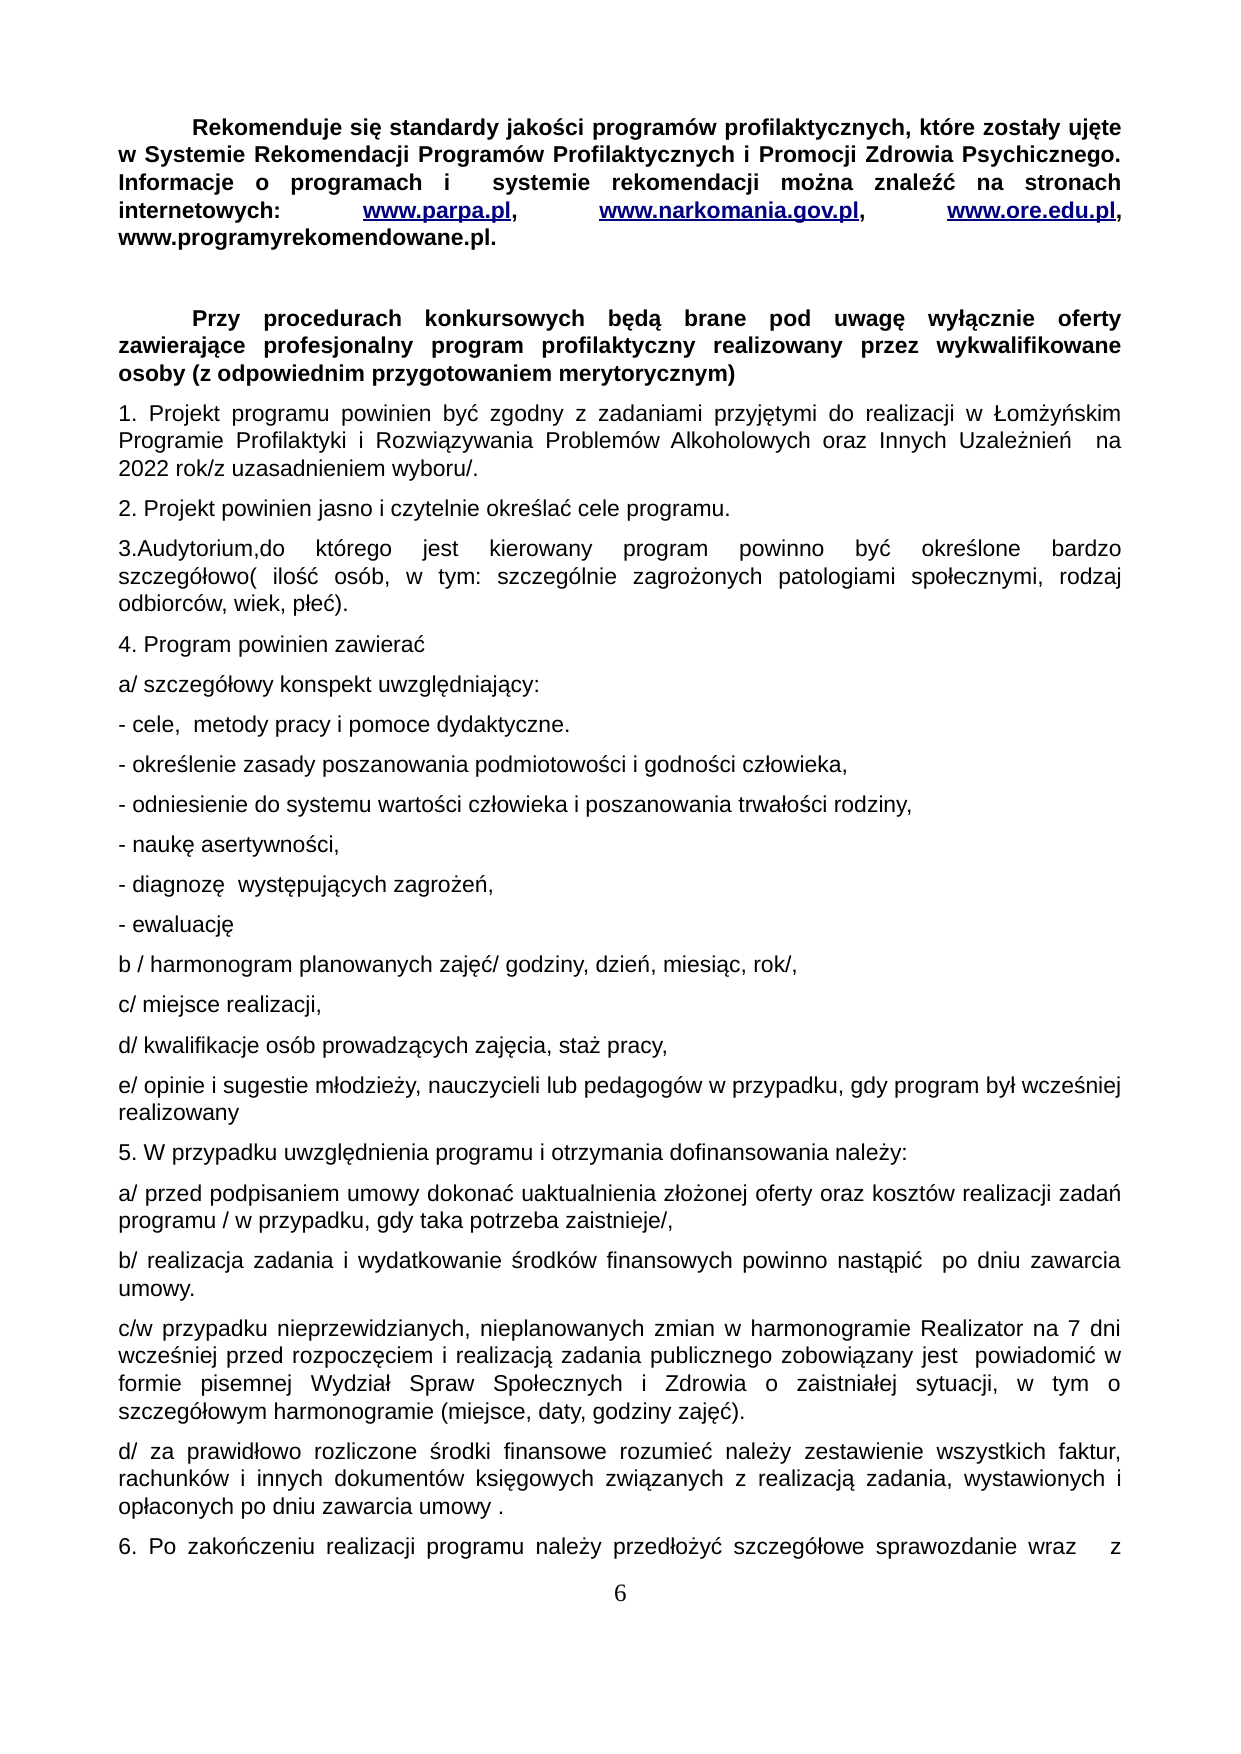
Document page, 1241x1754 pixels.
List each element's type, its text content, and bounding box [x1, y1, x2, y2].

text d/ kwalifikacje osób prowadzących zajęcia, staż pracy, [118, 1032, 1122, 1058]
text - cele, metody pracy i pomoce dydaktyczne. [118, 711, 1122, 737]
text 1. Projekt programu powinien być zgodny z zadaniami przyjętymi do realizacji w Łomżyńskim Programie Profilaktyki i Rozwiązywania Problemów Alkoholowych oraz Innych Uzależnień na 2022 rok/z uzasadnieniem wyboru/. [118, 400, 1122, 481]
text 5. W przypadku uwzględnienia programu i otrzymania dofinansowania należy: [118, 1139, 1122, 1166]
text 6. Po zakończeniu realizacji programu należy przedłożyć szczegółowe sprawozdanie wraz z [118, 1533, 1122, 1559]
text Przy procedurach konkursowych będą brane pod uwagę wyłącznie oferty zawierające profesjonalny program profilaktyczny realizowany przez wykwalifikowane osoby (z odpowiednim przygotowaniem merytorycznym) [118, 304, 1122, 386]
text - odniesienie do systemu wartości człowieka i poszanowania trwałości rodziny, [118, 791, 1122, 817]
text 3.Audytorium,do którego jest kierowany program powinno być określone bardzo szczegółowo( ilość osób, w tym: szczególnie zagrożonych patologiami społecznymi, rodzaj odbiorców, wiek, płeć). [118, 535, 1122, 617]
text c/ miejsce realizacji, [118, 991, 1122, 1018]
text b/ realizacja zadania i wydatkowanie środków finansowych powinno nastąpić po dniu zawarcia umowy. [118, 1247, 1122, 1301]
text - diagnozę występujących zagrożeń, [118, 871, 1122, 897]
text d/ za prawidłowo rozliczone środki finansowe rozumieć należy zestawienie wszystkich faktur, rachunków i innych dokumentów księgowych związanych z realizacją zadania, wystawionych i opłaconych po dniu zawarcia umowy . [118, 1438, 1122, 1519]
text - określenie zasady poszanowania podmiotowości i godności człowieka, [118, 751, 1122, 777]
text - naukę asertywności, [118, 831, 1122, 857]
text a/ przed podpisaniem umowy dokonać uaktualnienia złożonej oferty oraz kosztów realizacji zadań programu / w przypadku, gdy taka potrzeba zaistnieje/, [118, 1179, 1122, 1233]
text e/ opinie i sugestie młodzieży, nauczycieli lub pedagogów w przypadku, gdy program był wcześniej realizowany [118, 1072, 1122, 1126]
text a/ szczegółowy konspekt uwzględniający: [118, 671, 1122, 697]
text Rekomenduje się standardy jakości programów profilaktycznych, które zostały ujęte w Systemie Rekomendacji Programów Profilaktycznych i Promocji Zdrowia Psychicznego. Informacje o programach i systemie rekomendacji można znaleźć na stronach internetowych: www.parpa.pl, www.narkomania.gov.pl, www.ore.edu.pl, www.programyrekomendowane.pl. [118, 114, 1122, 251]
text - ewaluację [118, 911, 1122, 938]
text b / harmonogram planowanych zajęć/ godziny, dzień, miesiąc, rok/, [118, 951, 1122, 978]
text c/w przypadku nieprzewidzianych, nieplanowanych zmian w harmonogramie Realizator na 7 dni wcześniej przed rozpoczęciem i realizacją zadania publicznego zobowiązany jest powiadomić w formie pisemnej Wydział Spraw Społecznych i Zdrowia o zaistniałej sytuacji, w tym o szczegółowym harmonogramie (miejsce, daty, godziny zajęć). [118, 1315, 1122, 1424]
text 4. Program powinien zawierać [118, 631, 1122, 657]
text 2. Projekt powinien jasno i czytelnie określać cele programu. [118, 495, 1122, 521]
